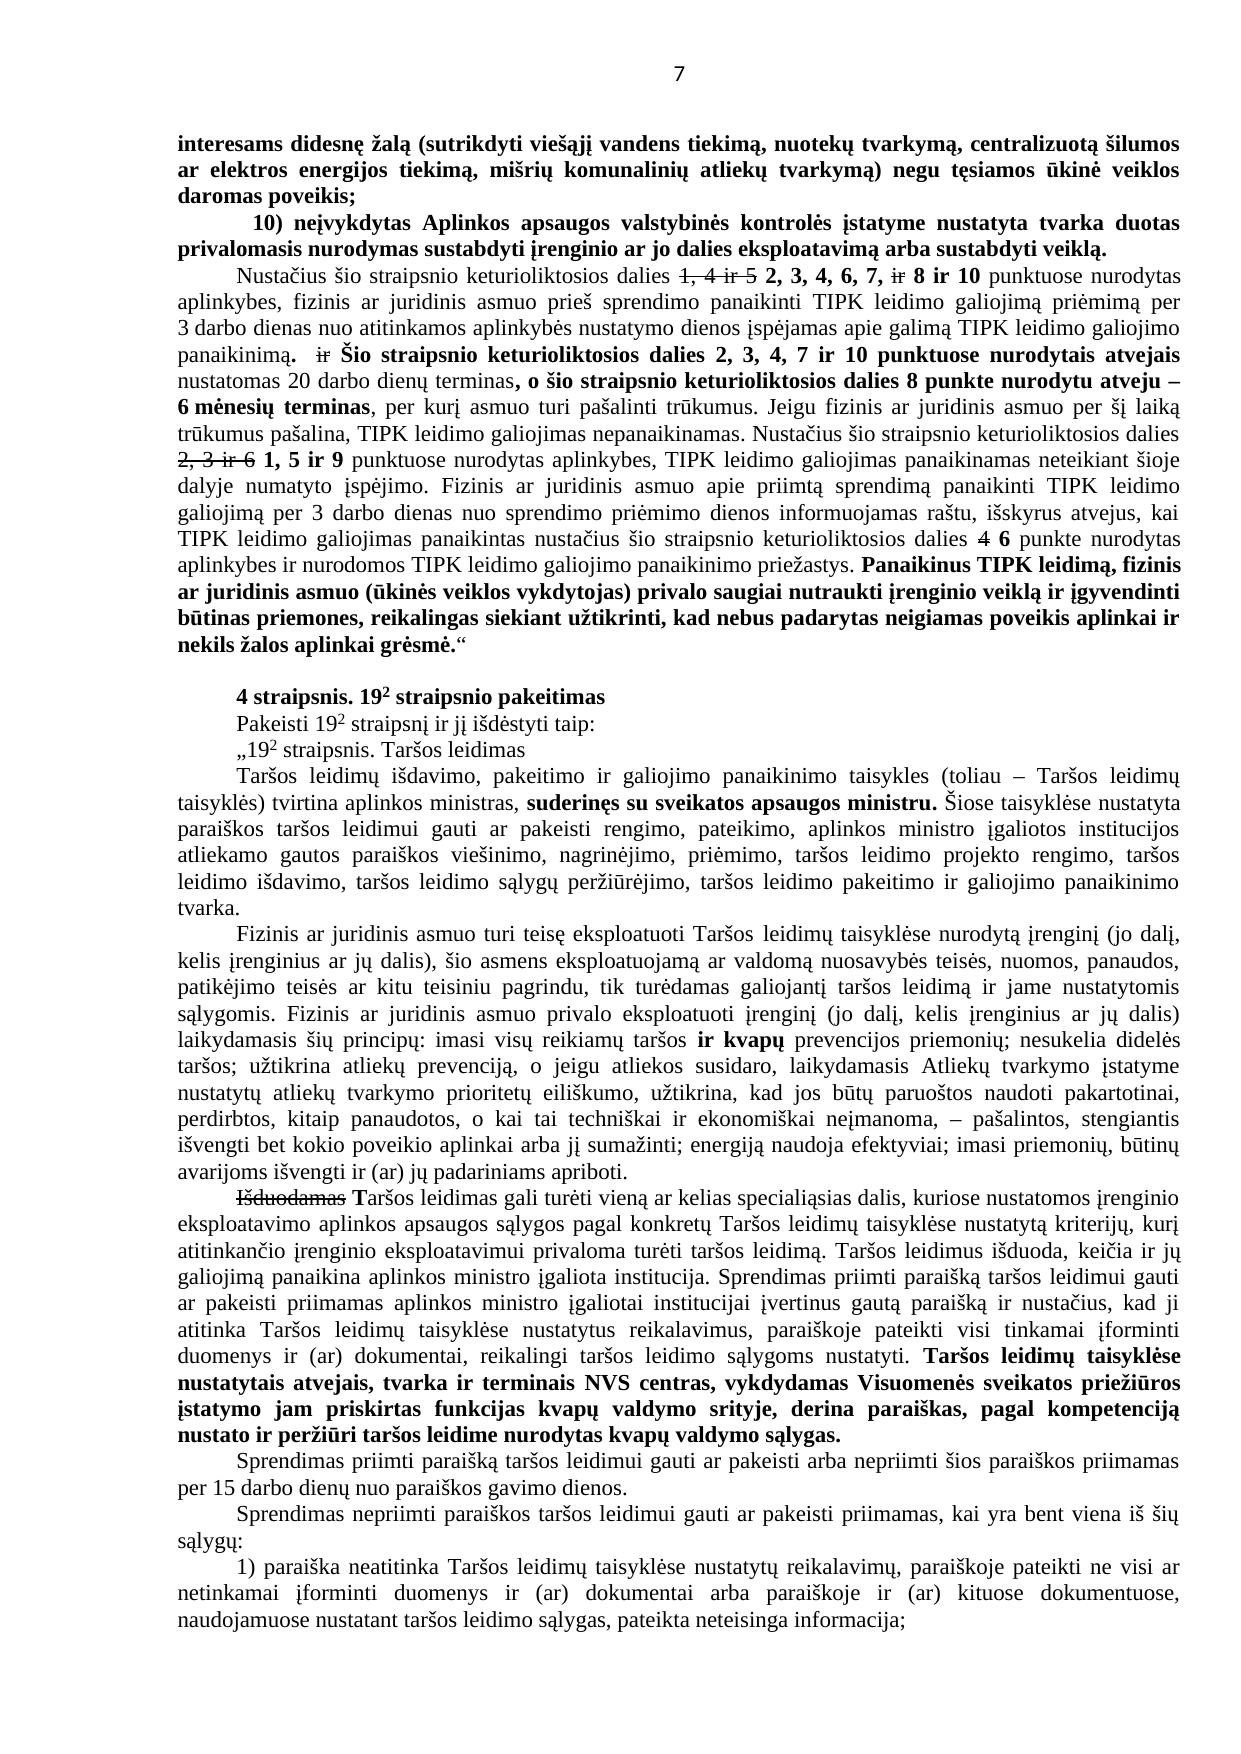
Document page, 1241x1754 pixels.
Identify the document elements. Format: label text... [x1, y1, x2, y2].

text Taršos leidimų išdavimo, pakeitimo ir galiojimo panaikinimo taisykles (toliau – Taršos leidimų taisyklės) tvirtina aplinkos ministras, suderinęs su sveikatos apsaugos ministru. Šiose taisyklėse nustatyta paraiškos taršos leidimui gauti ar pakeisti rengimo, pateikimo, aplinkos ministro įgaliotos institucijos atliekamo gautos paraiškos viešinimo, nagrinėjimo, priėmimo, taršos leidimo projekto rengimo, taršos leidimo išdavimo, taršos leidimo sąlygų peržiūrėjimo, taršos leidimo pakeitimo ir galiojimo panaikinimo tvarka. [177, 762, 1181, 921]
text Fizinis ar juridinis asmuo turi teisę eksploatuoti Taršos leidimų taisyklėse nurodytą įrenginį (jo dalį, kelis įrenginius ar jų dalis), šio asmens eksploatuojamą ar valdomą nuosavybės teisės, nuomos, panaudos, patikėjimo teisės ar kitu teisiniu pagrindu, tik turėdamas galiojantį taršos leidimą ir jame nustatytomis sąlygomis. Fizinis ar juridinis asmuo privalo eksploatuoti įrenginį (jo dalį, kelis įrenginius ar jų dalis) laikydamasis šių principų: imasi visų reikiamų taršos ir kvapų prevencijos priemonių; nesukelia didelės taršos; užtikrina atliekų prevenciją, o jeigu atliekos susidaro, laikydamasis Atliekų tvarkymo įstatyme nustatytų atliekų tvarkymo prioritetų eiliškumo, užtikrina, kad jos būtų paruoštos naudoti pakartotinai, perdirbtos, kitaip panaudotos, o kai tai techniškai ir ekonomiškai neįmanoma, – pašalintos, stengiantis išvengti bet kokio poveikio aplinkai arba jį sumažinti; energiją naudoja efektyviai; imasi priemonių, būtinų avarijoms išvengti ir (ar) jų padariniams apriboti. [177, 921, 1181, 1184]
text Sprendimas priimti paraišką taršos leidimui gauti ar pakeisti arba nepriimti šios paraiškos priimamas per 15 darbo dienų nuo paraiškos gavimo dienos. [177, 1448, 1181, 1500]
text Nustačius šio straipsnio keturioliktosios dalies 1, 4 ir 5 2, 3, 4, 6, 7, ir 8 ir 10 punktuose nurodytas aplinkybes, fizinis ar juridinis asmuo prieš sprendimo panaikinti TIPK leidimo galiojimą priėmimą per 3 darbo dienas nuo atitinkamos aplinkybės nustatymo dienos įspėjamas apie galimą TIPK leidimo galiojimo panaikinimą. ir Šio straipsnio keturioliktosios dalies 2, 3, 4, 7 ir 10 punktuose nurodytais atvejais nustatomas 20 darbo dienų terminas, o šio straipsnio keturioliktosios dalies 8 punkte nurodytu atveju – 6 mėnesių terminas, per kurį asmuo turi pašalinti trūkumus. Jeigu fizinis ar juridinis asmuo per šį laiką trūkumus pašalina, TIPK leidimo galiojimas nepanaikinamas. Nustačius šio straipsnio keturioliktosios dalies 2, 3 ir 6 1, 5 ir 9 punktuose nurodytas aplinkybes, TIPK leidimo galiojimas panaikinamas neteikiant šioje dalyje numatyto įspėjimo. Fizinis ar juridinis asmuo apie priimtą sprendimą panaikinti TIPK leidimo galiojimą per 3 darbo dienas nuo sprendimo priėmimo dienos informuojamas raštu, išskyrus atvejus, kai TIPK leidimo galiojimas panaikintas nustačius šio straipsnio keturioliktosios dalies 4 6 punkte nurodytas aplinkybes ir nurodomos TIPK leidimo galiojimo panaikinimo priežastys. Panaikinus TIPK leidimą, fizinis ar juridinis asmuo (ūkinės veiklos vykdytojas) privalo saugiai nutraukti įrenginio veiklą ir įgyvendinti būtinas priemones, reikalingas siekiant užtikrinti, kad nebus padarytas neigiamas poveikis aplinkai ir nekils žalos aplinkai grėsmė.“ [177, 262, 1181, 657]
text 1) paraiška neatitinka Taršos leidimų taisyklėse nustatytų reikalavimų, paraiškoje pateikti ne visi ar netinkamai įforminti duomenys ir (ar) dokumentai arba paraiškoje ir (ar) kituose dokumentuose, naudojamuose nustatant taršos leidimo sąlygas, pateikta neteisinga informacija; [177, 1553, 1181, 1632]
text Išduodamas Taršos leidimas gali turėti vieną ar kelias specialiąsias dalis, kuriose nustatomos įrenginio eksploatavimo aplinkos apsaugos sąlygos pagal konkretų Taršos leidimų taisyklėse nustatytą kriterijų, kurį atitinkančio įrenginio eksploatavimui privaloma turėti taršos leidimą. Taršos leidimus išduoda, keičia ir jų galiojimą panaikina aplinkos ministro įgaliota institucija. Sprendimas priimti paraišką taršos leidimui gauti ar pakeisti priimamas aplinkos ministro įgaliotai institucijai įvertinus gautą paraišką ir nustačius, kad ji atitinka Taršos leidimų taisyklėse nustatytus reikalavimus, paraiškoje pateikti visi tinkamai įforminti duomenys ir (ar) dokumentai, reikalingi taršos leidimo sąlygoms nustatyti. Taršos leidimų taisyklėse nustatytais atvejais, tvarka ir terminais NVS centras, vykdydamas Visuomenės sveikatos priežiūros įstatymo jam priskirtas funkcijas kvapų valdymo srityje, derina paraiškas, pagal kompetenciją nustato ir peržiūri taršos leidime nurodytas kvapų valdymo sąlygas. [177, 1184, 1181, 1448]
text interesams didesnę žalą (sutrikdyti viešąjį vandens tiekimą, nuotekų tvarkymą, centralizuotą šilumos ar elektros energijos tiekimą, mišrių komunalinių atliekų tvarkymą) negu tęsiamos ūkinė veiklos daromas poveikis; [177, 130, 1181, 209]
text Sprendimas nepriimti paraiškos taršos leidimui gauti ar pakeisti priimamas, kai yra bent viena iš šių sąlygų: [177, 1500, 1181, 1553]
text 10) neįvykdytas Aplinkos apsaugos valstybinės kontrolės įstatyme nustatyta tvarka duotas privalomasis nurodymas sustabdyti įrenginio ar jo dalies eksploatavimą arba sustabdyti veiklą. [177, 209, 1181, 262]
text „192 straipsnis. Taršos leidimas [177, 736, 1181, 762]
text Pakeisti 192 straipsnį ir jį išdėstyti taip: [177, 710, 1181, 736]
text 4 straipsnis. 192 straipsnio pakeitimas [177, 683, 1181, 710]
